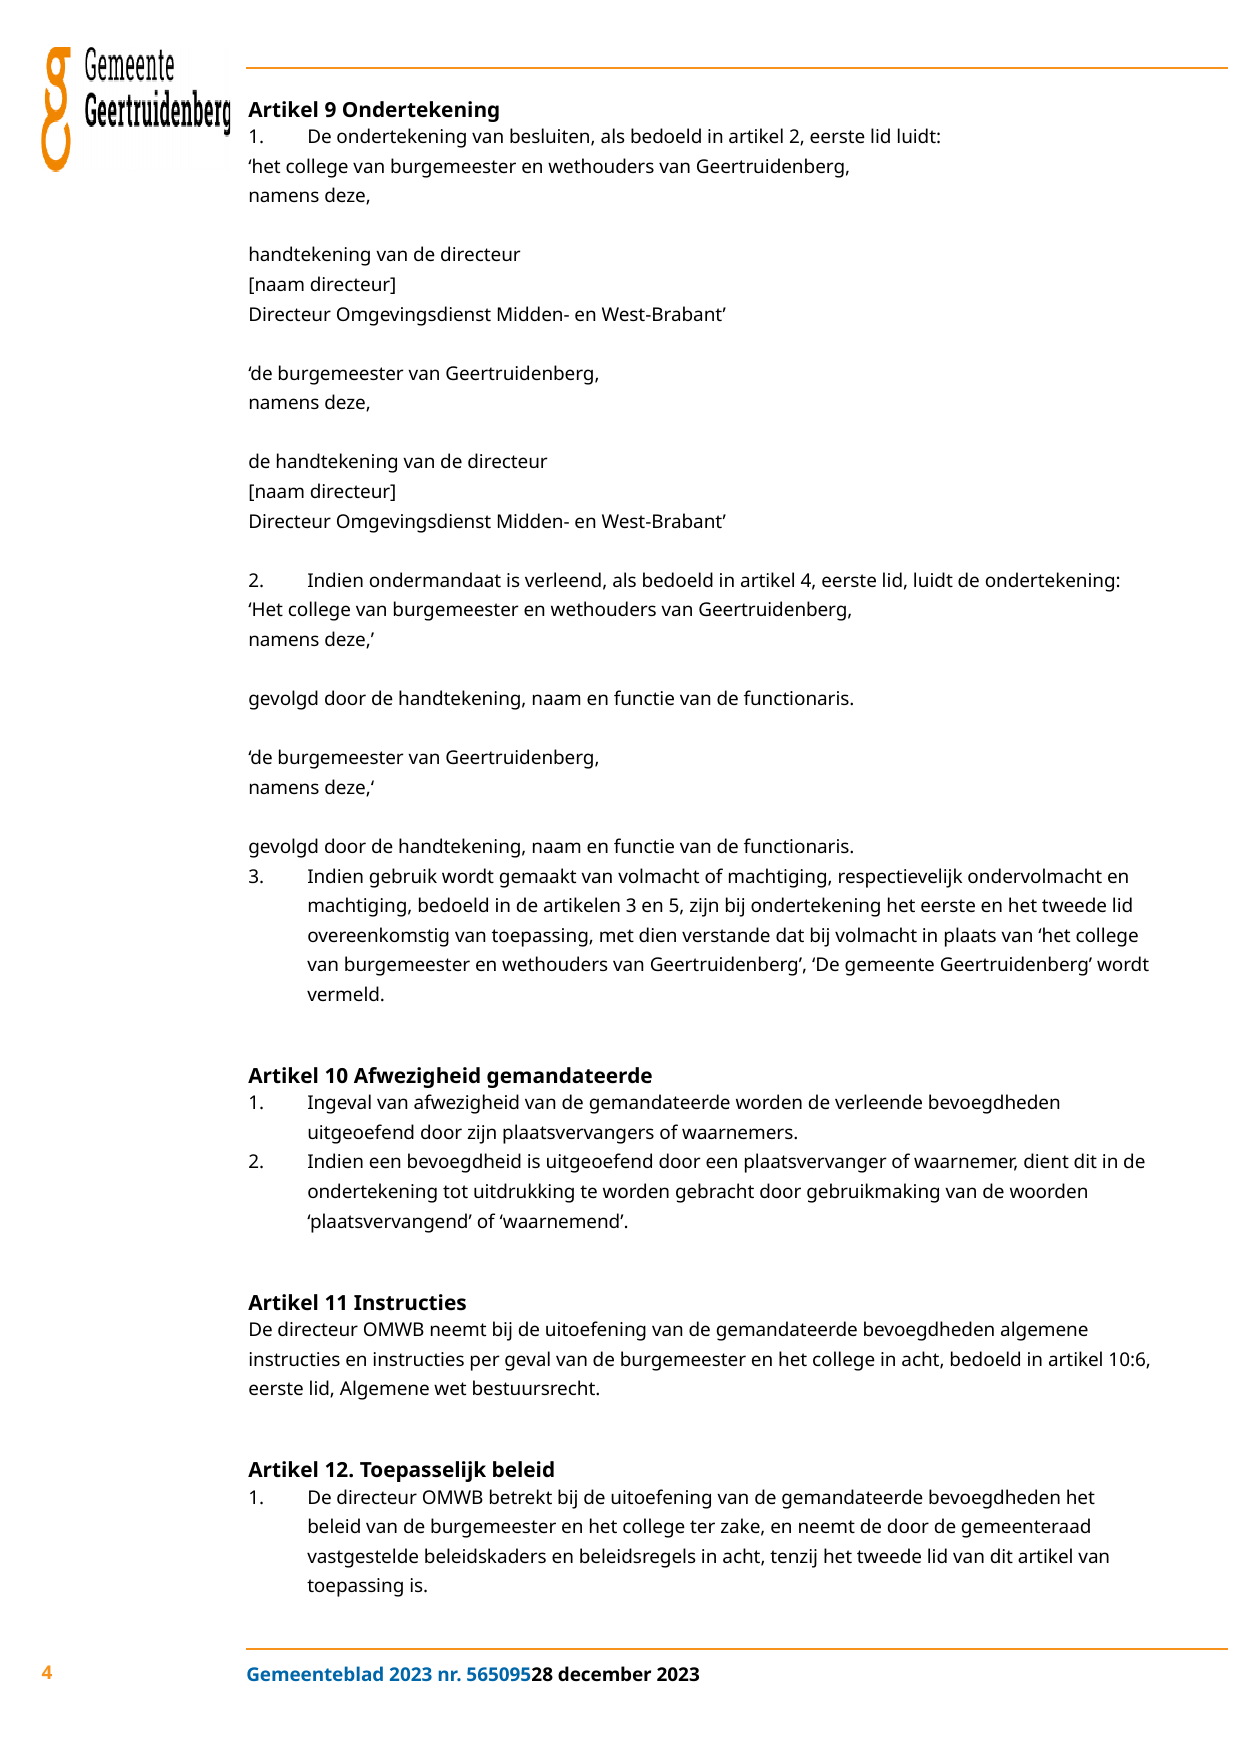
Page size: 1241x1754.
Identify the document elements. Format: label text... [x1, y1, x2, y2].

text ‘de burgemeester van Geertruidenberg, [248, 360, 1152, 386]
list De ondertekening van besluiten, als bedoeld in artikel 2, eerste lid luidt: [248, 123, 1152, 149]
text Artikel 9 Ondertekening [248, 95, 1152, 123]
text Artikel 11 Instructies [248, 1288, 1152, 1316]
list Indien ondermandaat is verleend, als bedoeld in artikel 4, eerste lid, luidt de ondertekening: [248, 567, 1152, 593]
picture [41, 47, 231, 172]
text [naam directeur] [248, 271, 1152, 297]
text handtekening van de directeur [248, 242, 1152, 267]
text Directeur Omgevingsdienst Midden- en West-Brabant’ [248, 508, 1152, 533]
text ‘de burgemeester van Geertruidenberg, [248, 744, 1152, 770]
list Indien een bevoegdheid is uitgeoefend door een plaatsvervanger of waarnemer, dient dit in de ondertekening tot uitdrukking te worden gebracht door gebruikmaking van de woorden ‘plaatsvervangend’ of ‘waarnemend’. [248, 1149, 1152, 1234]
text namens deze,’ [248, 626, 1152, 652]
text namens deze, [248, 389, 1152, 415]
text ‘Het college van burgemeester en wethouders van Geertruidenberg, [248, 597, 1152, 622]
text ‘het college van burgemeester en wethouders van Geertruidenberg, [248, 153, 1152, 178]
list Ingeval van afwezigheid van de gemandateerde worden de verleende bevoegdheden uitgeoefend door zijn plaatsvervangers of waarnemers. [248, 1089, 1152, 1145]
text de handtekening van de directeur [248, 449, 1152, 474]
text namens deze, [248, 182, 1152, 208]
text Artikel 10 Afwezigheid gemandateerde [248, 1061, 1152, 1089]
text De directeur OMWB neemt bij de uitoefening van de gemandateerde bevoegdheden algemene instructies en instructies per geval van de burgemeester en het college in acht, bedoeld in artikel 10:6, eerste lid, Algemene wet bestuursrecht. [248, 1316, 1152, 1401]
text gevolgd door de handtekening, naam en functie van de functionaris. [248, 833, 1152, 859]
text [naam directeur] [248, 478, 1152, 504]
text gevolgd door de handtekening, naam en functie van de functionaris. [248, 685, 1152, 711]
text Artikel 12. Toepasselijk beleid [248, 1456, 1152, 1484]
text Directeur Omgevingsdienst Midden- en West-Brabant’ [248, 301, 1152, 326]
list Indien gebruik wordt gemaakt van volmacht of machtiging, respectievelijk ondervolmacht en machtiging, bedoeld in de artikelen 3 en 5, zijn bij ondertekening het eerste en het tweede lid overeenkomstig van toepassing, met dien verstande dat bij volmacht in plaats van ‘het college van burgemeester en wethouders van Geertruidenberg’, ‘De gemeente Geertruidenberg’ wordt vermeld. [248, 863, 1152, 1007]
list De directeur OMWB betrekt bij de uitoefening van de gemandateerde bevoegdheden het beleid van de burgemeester en het college ter zake, en neemt de door de gemeenteraad vastgestelde beleidskaders en beleidsregels in acht, tenzij het tweede lid van dit artikel van toepassing is. [248, 1484, 1152, 1598]
text namens deze,‘ [248, 774, 1152, 800]
